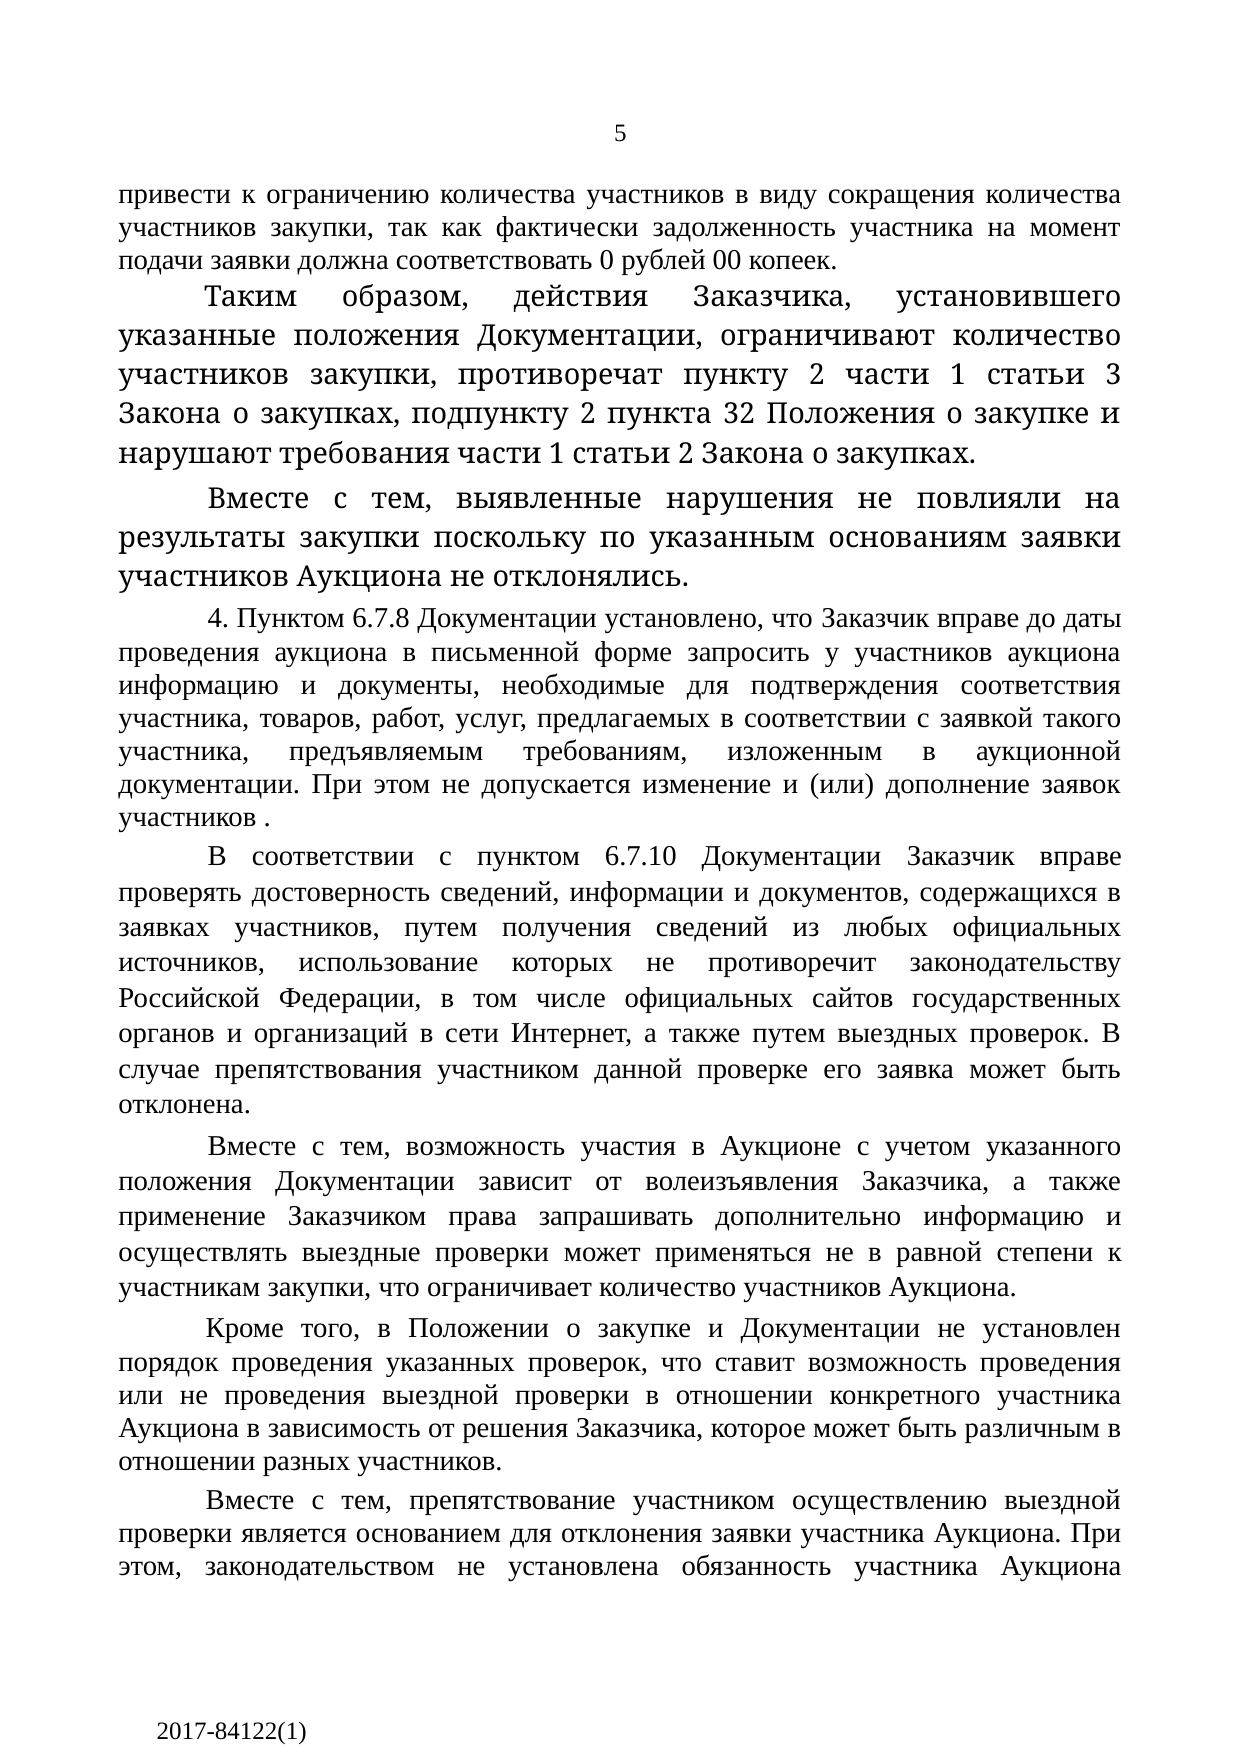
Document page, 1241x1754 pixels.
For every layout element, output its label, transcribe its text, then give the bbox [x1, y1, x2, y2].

text привести к ограничению количества участников в виду сокращения количества участников закупки, так как фактически задолженность участника на момент подачи заявки должна соответствовать 0 рублей 00 копеек. [118, 176, 1122, 276]
text Вместе с тем, препятствование участником осуществлению выездной проверки является основанием для отклонения заявки участника Аукциона. При этом, законодательством не установлена обязанность участника Аукциона [118, 1483, 1122, 1582]
text Таким образом, действия Заказчика, установившего указанные положения Документации, ограничивают количество участников закупки, противоречат пункту 2 части 1 статьи 3 Закона о закупках, подпункту 2 пункта 32 Положения о закупке и нарушают требования части 1 статьи 2 Закона о закупках. [118, 276, 1122, 472]
text В соответствии с пунктом 6.7.10 Документации Заказчик вправе проверять достоверность сведений, информации и документов, содержащихся в заявках участников, путем получения сведений из любых официальных источников, использование которых не противоречит законодательству Российской Федерации, в том числе официальных сайтов государственных органов и организаций в сети Интернет, а также путем выездных проверок. В случае препятствования участником данной проверке его заявка может быть отклонена. [118, 839, 1122, 1120]
text 4. Пунктом 6.7.8 Документации установлено, что Заказчик вправе до даты проведения аукциона в письменной форме запросить у участников аукциона информацию и документы, необходимые для подтверждения соответствия участника, товаров, работ, услуг, предлагаемых в соответствии с заявкой такого участника, предъявляемым требованиям, изложенным в аукционной документации. При этом не допускается изменение и (или) дополнение заявок участников . [118, 601, 1122, 833]
text Вместе с тем, возможность участия в Аукционе с учетом указанного положения Документации зависит от волеизъявления Заказчика, а также применение Заказчиком права запрашивать дополнительно информацию и осуществлять выездные проверки может применяться не в равной степени к участникам закупки, что ограничивает количество участников Аукциона. [118, 1128, 1122, 1303]
text Кроме того, в Положении о закупке и Документации не установлен порядок проведения указанных проверок, что ставит возможность проведения или не проведения выездной проверки в отношении конкретного участника Аукциона в зависимость от решения Заказчика, которое может быть различным в отношении разных участников. [118, 1311, 1122, 1477]
text Вместе с тем, выявленные нарушения не повлияли на результаты закупки поскольку по указанным основаниям заявки участников Аукциона не отклонялись. [118, 477, 1122, 595]
